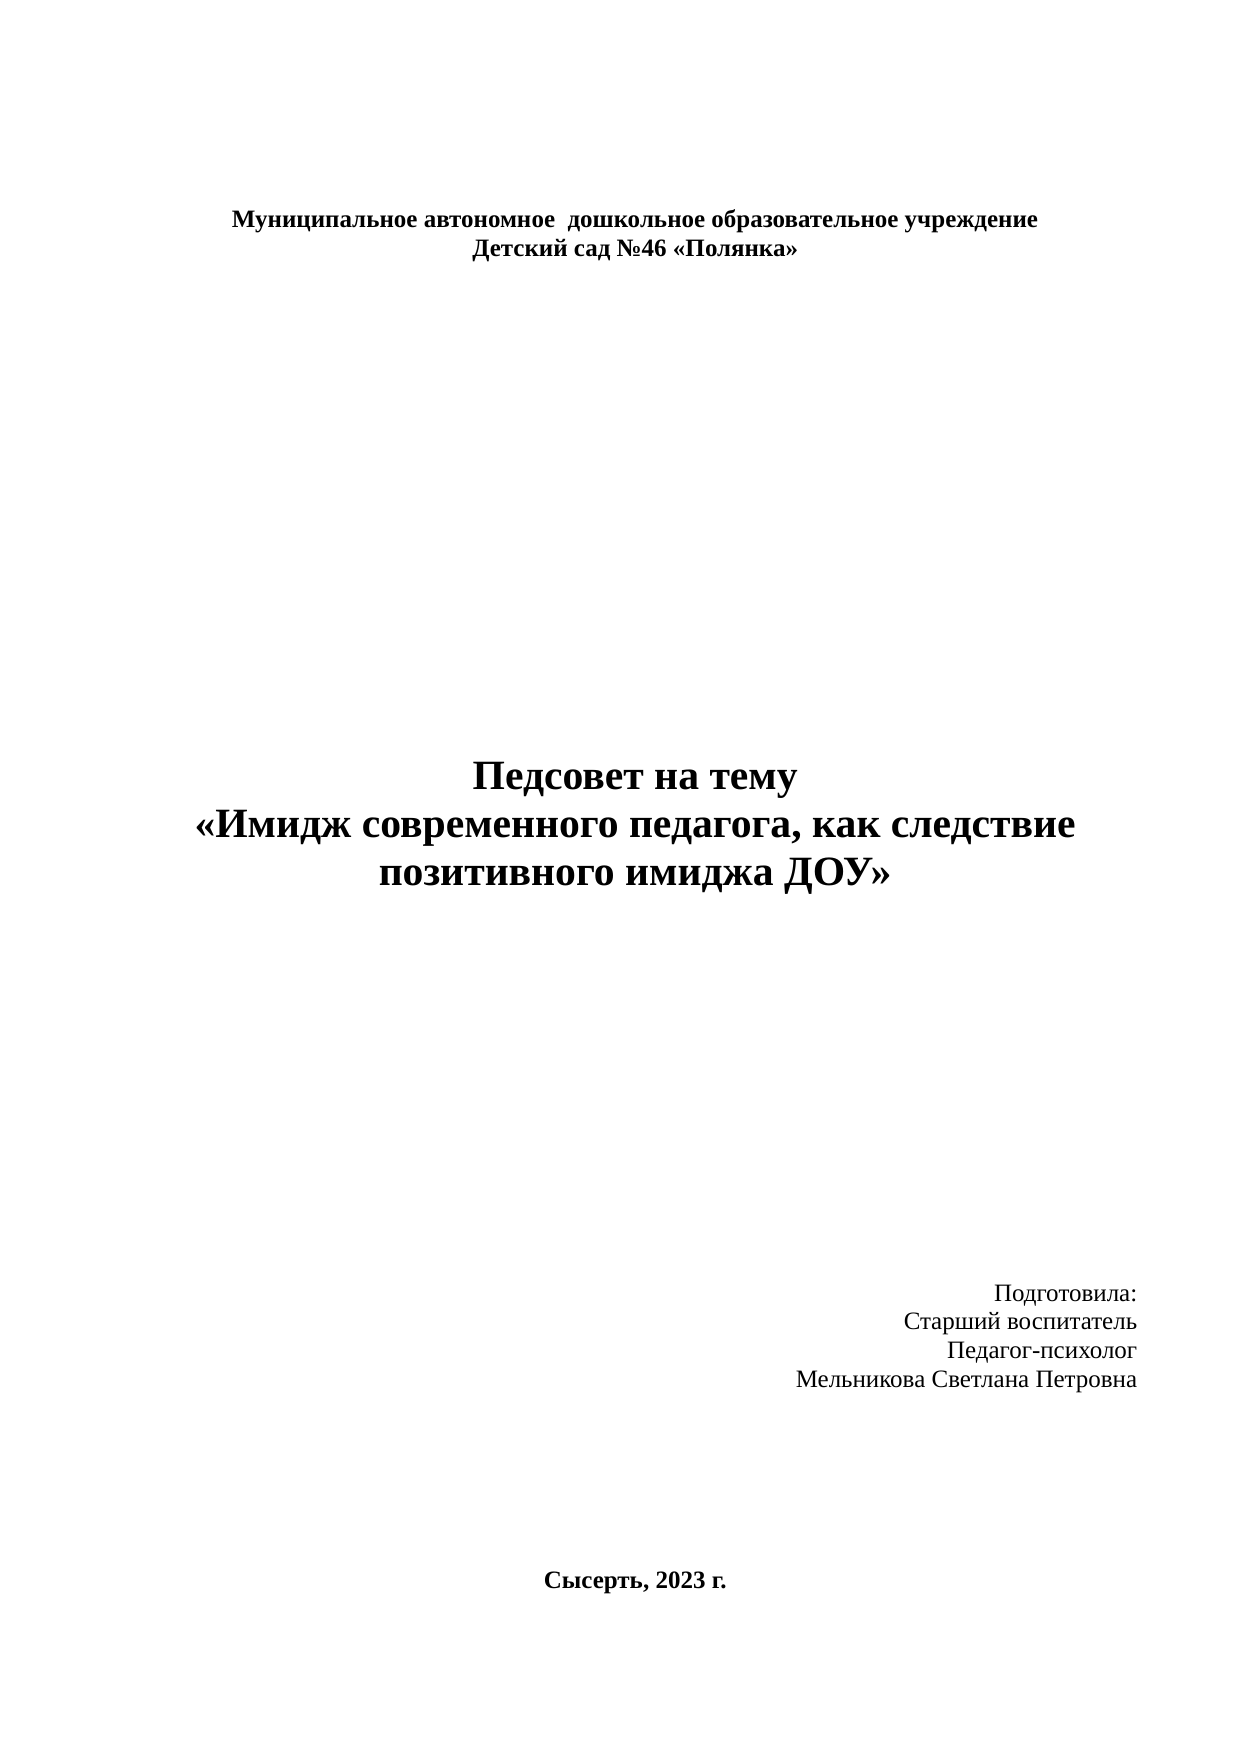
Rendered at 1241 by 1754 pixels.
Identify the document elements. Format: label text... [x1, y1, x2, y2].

text Мельникова Светлана Петровна [133, 1364, 1137, 1393]
text Сысерть, 2023 г. [133, 1565, 1137, 1594]
text Детский сад №46 «Полянка» [133, 233, 1137, 262]
text Старший воспитатель [133, 1306, 1137, 1335]
text Муниципальное автономное дошкольное образовательное учреждение [133, 204, 1137, 233]
text «Имидж современного педагога, как следствие позитивного имиджа ДОУ» [133, 798, 1137, 894]
text Педагог-психолог [133, 1335, 1137, 1364]
text Педсовет на тему [133, 751, 1137, 798]
text Подготовила: [133, 1278, 1137, 1306]
